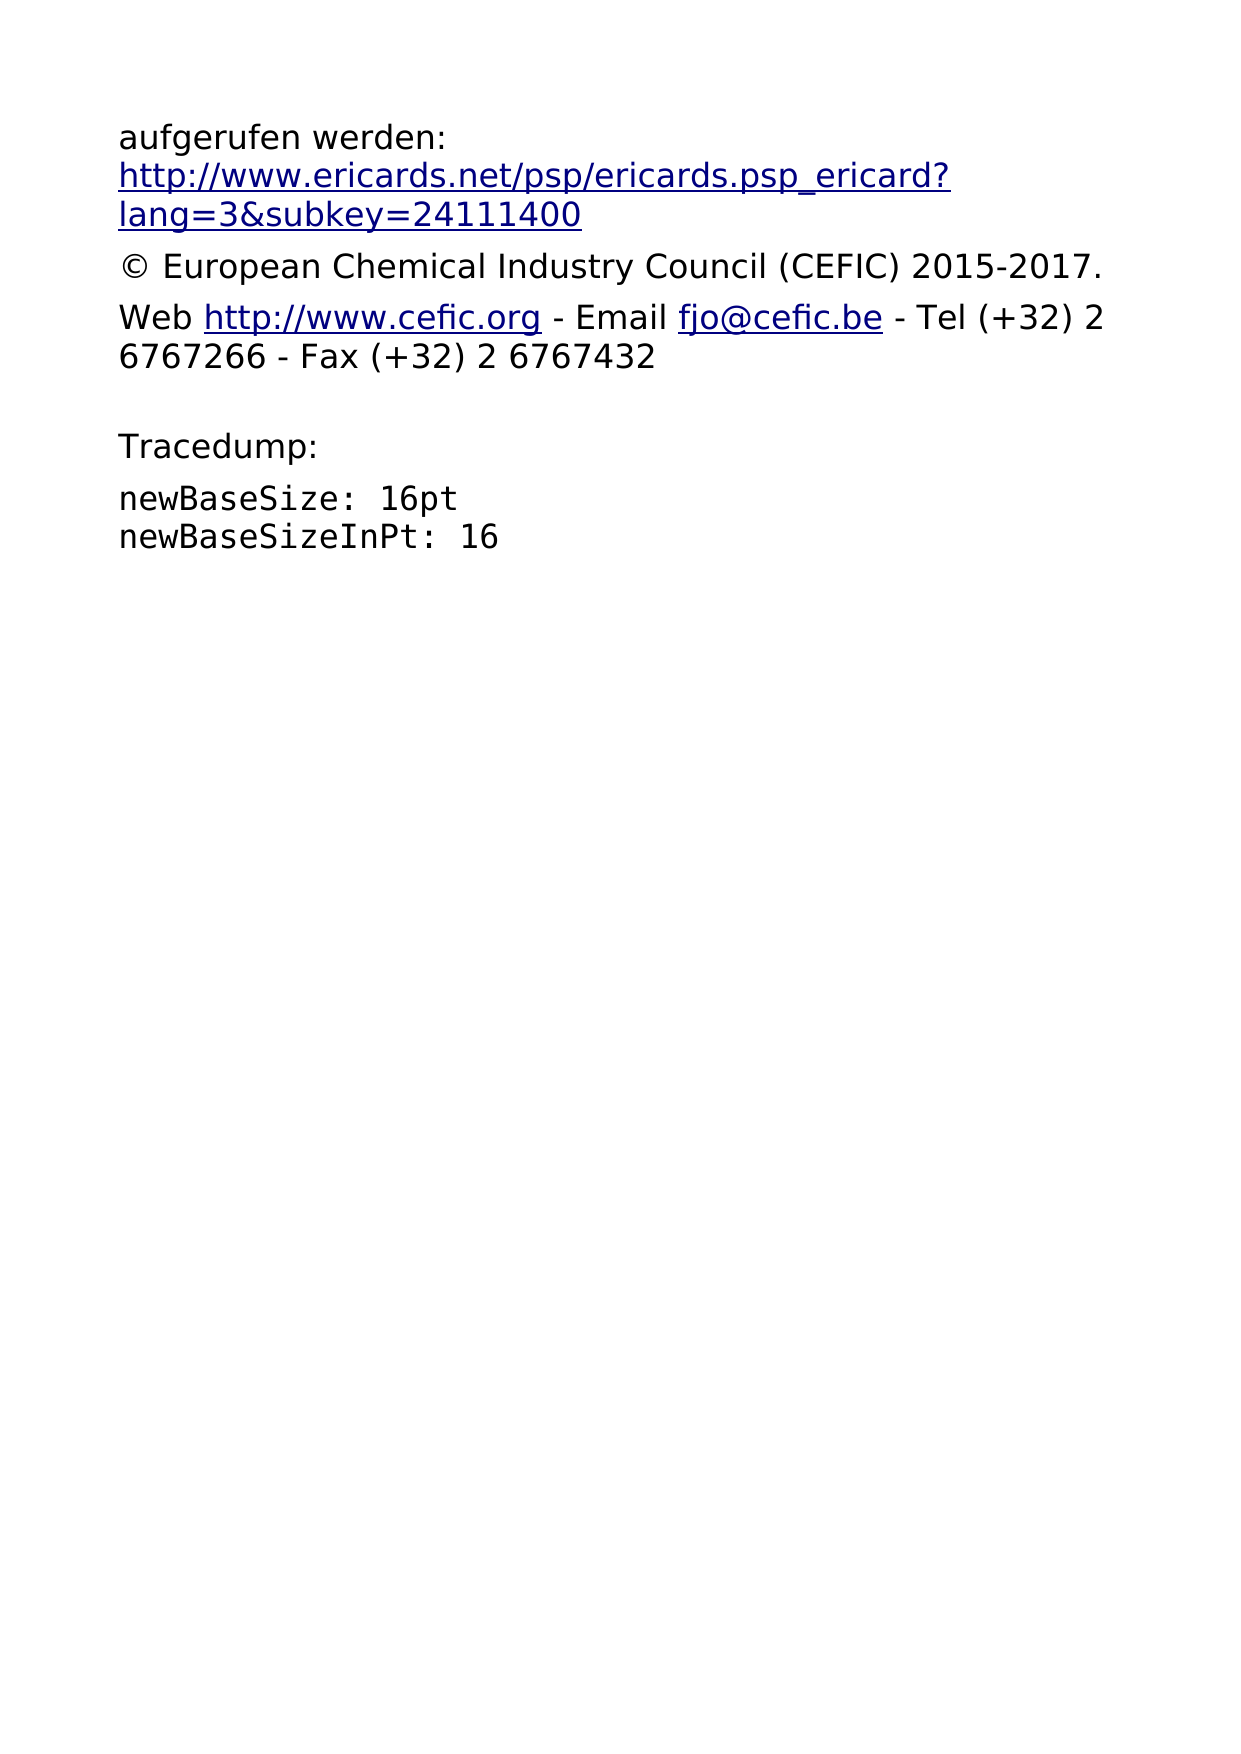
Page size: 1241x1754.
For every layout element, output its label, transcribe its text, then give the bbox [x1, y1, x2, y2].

text Tracedump: [118, 389, 1122, 466]
text newBaseSize: 16pt newBaseSizeInPt: 16 [118, 479, 1122, 557]
text © European Chemical Industry Council (CEFIC) 2015-2017. [118, 247, 1122, 286]
text Web http://www.cefic.org - Email fjo@cefic.be - Tel (+32) 2 6767266 - Fax (+32) 2 6767432 [118, 298, 1122, 376]
text aufgerufen werden: http://www.ericards.net/psp/ericards.psp_ericard?lang=3&subkey=24111400 [118, 118, 1122, 235]
